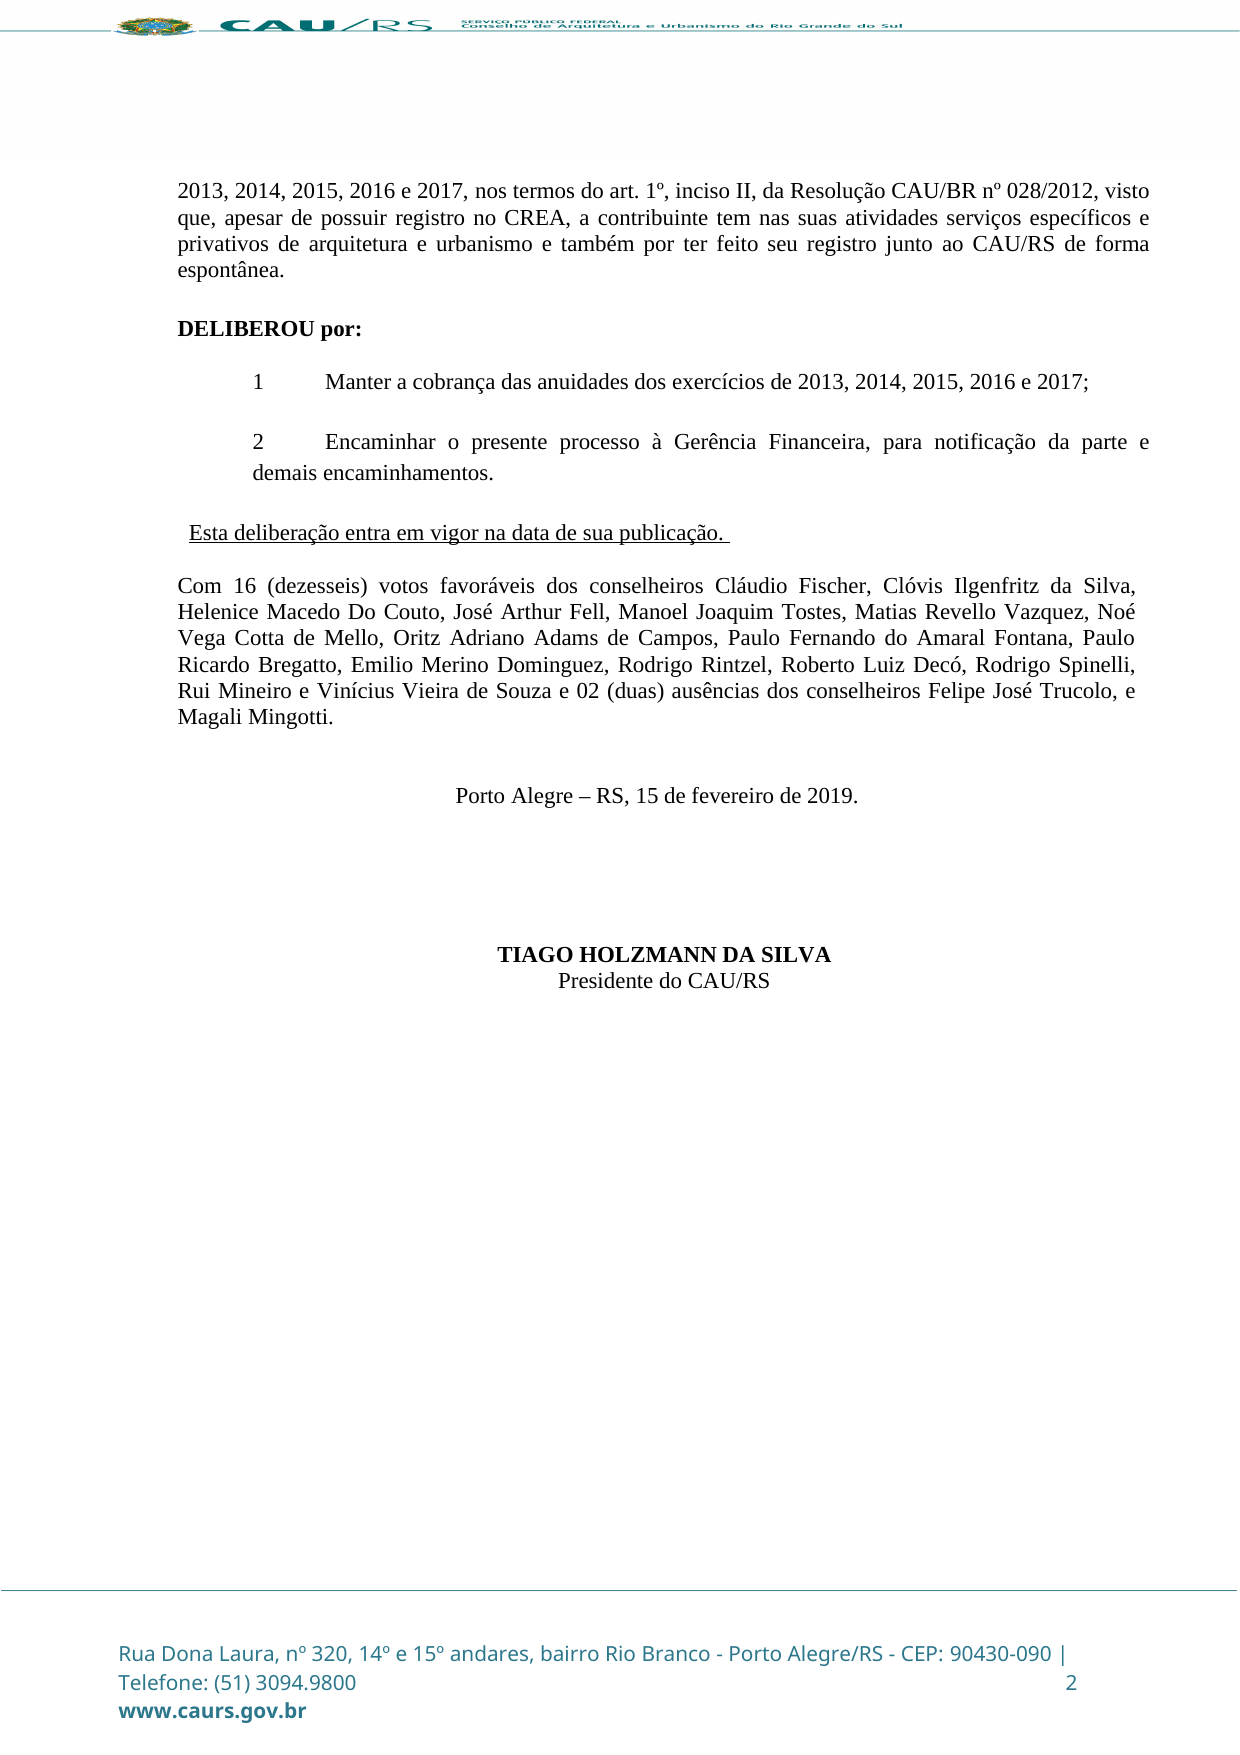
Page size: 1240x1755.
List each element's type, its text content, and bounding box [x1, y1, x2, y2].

list Encaminhar o presente processo à Gerência Financeira, para notificação da parte e demais encaminhamentos. [252, 428, 1151, 485]
text Presidente do CAU/RS [177, 967, 1151, 993]
list Com 16 (dezesseis) votos favoráveis dos conselheiros Cláudio Fischer, Clóvis Ilgenfritz da Silva, Helenice Macedo Do Couto, José Arthur Fell, Manoel Joaquim Tostes, Matias Revello Vazquez, Noé Vega Cotta de Mello, Oritz Adriano Adams de Campos, Paulo Fernando do Amaral Fontana, Paulo Ricardo Bregatto, Emilio Merino Dominguez, Rodrigo Rintzel, Roberto Luiz Decó, Rodrigo Spinelli, Rui Mineiro e Vinícius Vieira de Souza e 02 (duas) ausências dos conselheiros Felipe José Trucolo, e Magali Mingotti. [177, 572, 1137, 730]
list 2013, 2014, 2015, 2016 e 2017, nos termos do art. 1º, inciso II, da Resolução CAU/BR nº 028/2012, visto que, apesar de possuir registro no CREA, a contribuinte tem nas suas atividades serviços específicos e privativos de arquitetura e urbanismo e também por ter feito seu registro junto ao CAU/RS de forma espontânea. [177, 177, 1151, 283]
text TIAGO HOLZMANN DA SILVA [177, 941, 1151, 967]
list Porto Alegre – RS, 15 de fevereiro de 2019. [177, 782, 1137, 809]
text Esta deliberação entra em vigor na data de sua publicação. [177, 519, 1151, 545]
text DELIBEROU por: [177, 315, 1151, 342]
list Manter a cobrança das anuidades dos exercícios de 2013, 2014, 2015, 2016 e 2017; [252, 368, 1151, 394]
